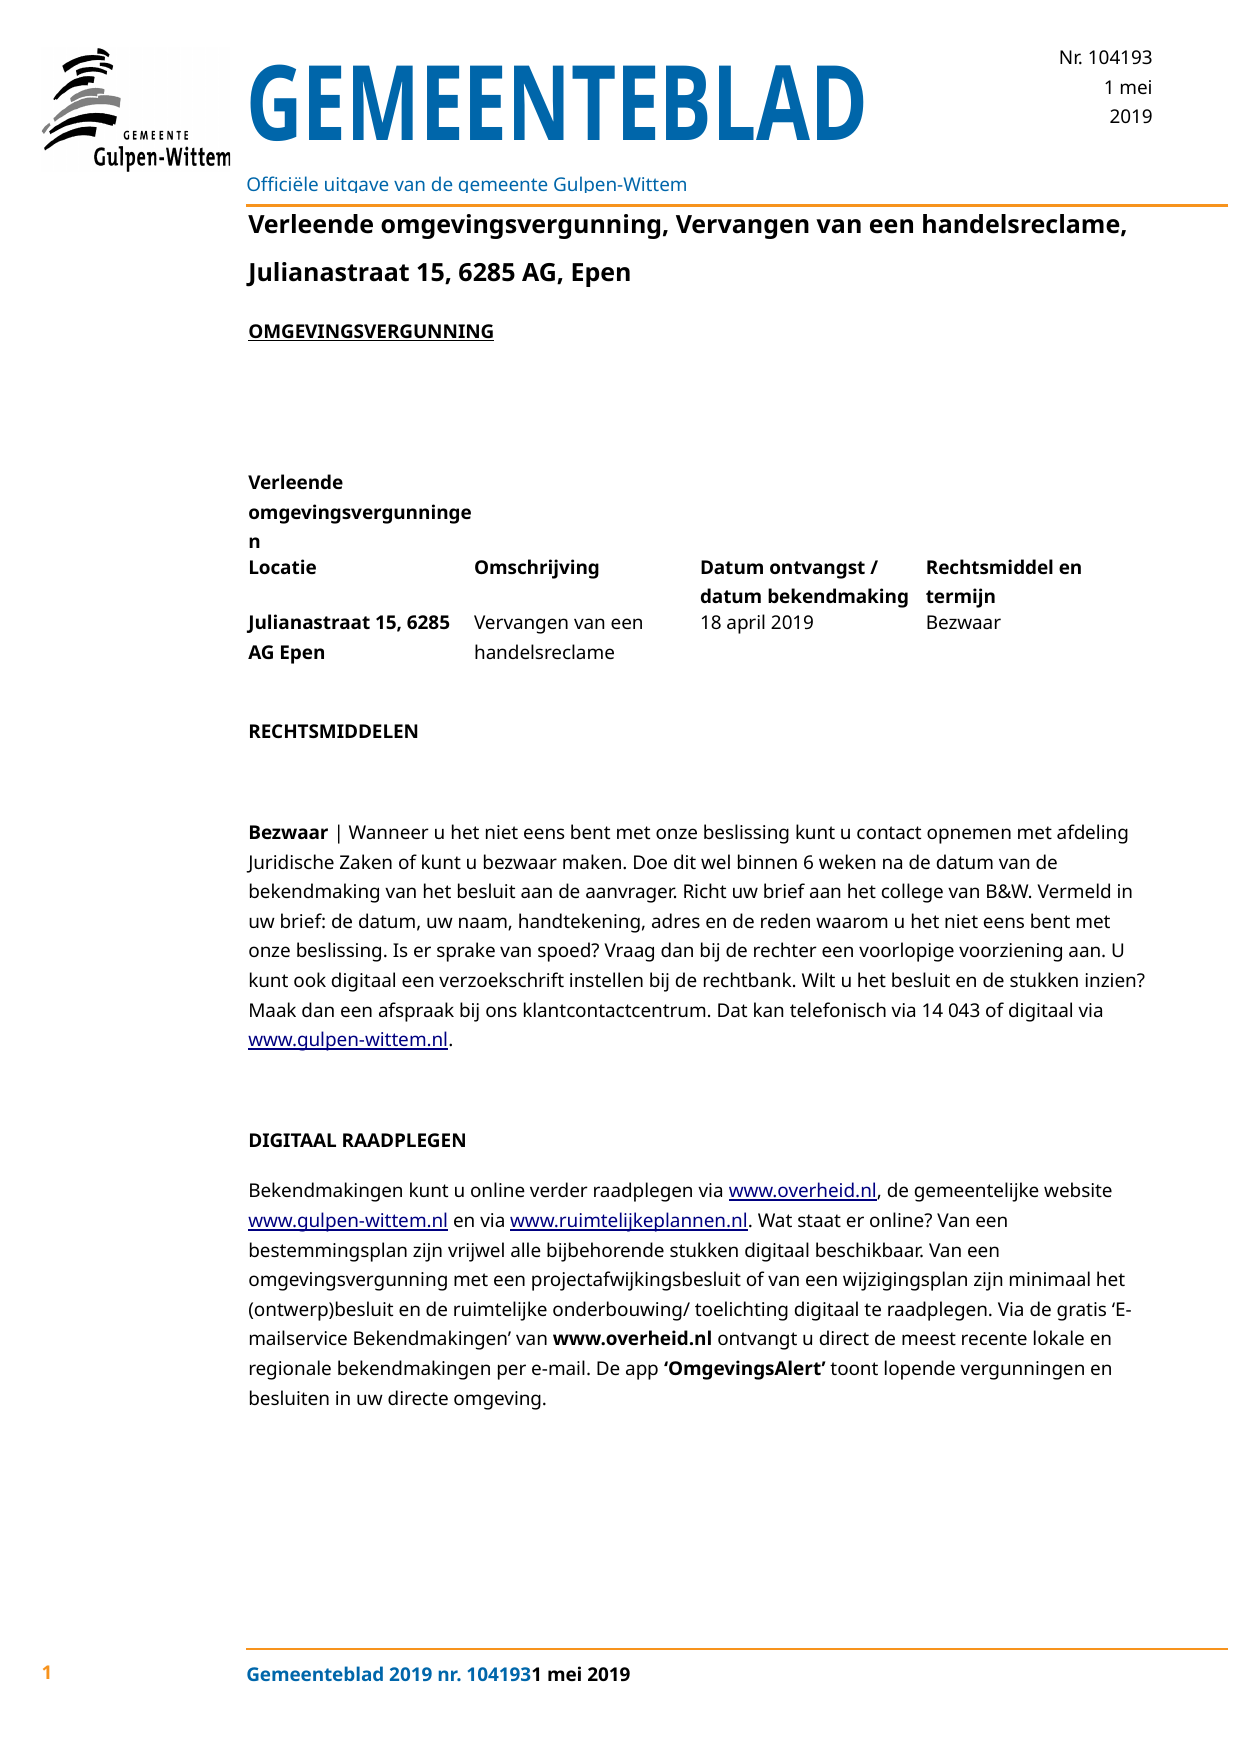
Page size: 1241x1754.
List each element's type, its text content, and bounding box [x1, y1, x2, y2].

picture [41, 47, 231, 172]
table_cell 18 april 2019 [700, 610, 926, 665]
table_cell Locatie [248, 554, 474, 609]
table_cell Omschrijving [474, 554, 700, 609]
table_cell Vervangen van een handelsreclame [474, 610, 700, 665]
table_header [700, 469, 926, 554]
table_header Verleende omgevingsvergunningen [248, 469, 474, 554]
text Bekendmakingen kunt u online verder raadplegen via www.overheid.nl, de gemeentelijke website www.gulpen-wittem.nl en via www.ruimtelijkeplannen.nl. Wat staat er online? Van een bestemmingsplan zijn vrijwel alle bijbehorende stukken digitaal beschikbaar. Van een omgevingsvergunning met een projectafwijkingsbesluit of van een wijzigingsplan zijn minimaal het (ontwerp)besluit en de ruimtelijke onderbouwing/ toelichting digitaal te raadplegen. Via de gratis ‘E-mailservice Bekendmakingen’ van www.overheid.nl ontvangt u direct de meest recente lokale en regionale bekendmakingen per e-mail. De app ‘OmgevingsAlert’ toont lopende vergunningen en besluiten in uw directe omgeving. [248, 1178, 1152, 1410]
text OMGEVINGSVERGUNNING [248, 318, 1152, 344]
table_header [926, 469, 1152, 554]
table_header [474, 469, 700, 554]
table_cell Datum ontvangst / datum bekendmaking [700, 554, 926, 609]
text DIGITAAL RAADPLEGEN [248, 1127, 1152, 1153]
table_cell Julianastraat 15, 6285 AG Epen [248, 610, 474, 665]
table_cell Bezwaar [926, 610, 1152, 665]
text Verleende omgevingsvergunning, Vervangen van een handelsreclame, Julianastraat 15, 6285 AG, Epen [248, 207, 1152, 288]
text Bezwaar | Wanneer u het niet eens bent met onze beslissing kunt u contact opnemen met afdeling Juridische Zaken of kunt u bezwaar maken. Doe dit wel binnen 6 weken na de datum van de bekendmaking van het besluit aan de aanvrager. Richt uw brief aan het college van B&W. Vermeld in uw brief: de datum, uw naam, handtekening, adres en de reden waarom u het niet eens bent met onze beslissing. Is er sprake van spoed? Vraag dan bij de rechter een voorlopige voorziening aan. U kunt ook digitaal een verzoekschrift instellen bij de rechtbank. Wilt u het besluit en de stukken inzien? Maak dan een afspraak bij ons klantcontactcentrum. Dat kan telefonisch via 14 043 of digitaal via www.gulpen-wittem.nl. [248, 819, 1152, 1052]
text RECHTSMIDDELEN [248, 718, 1152, 744]
table_cell Rechtsmiddel en termijn [926, 554, 1152, 609]
